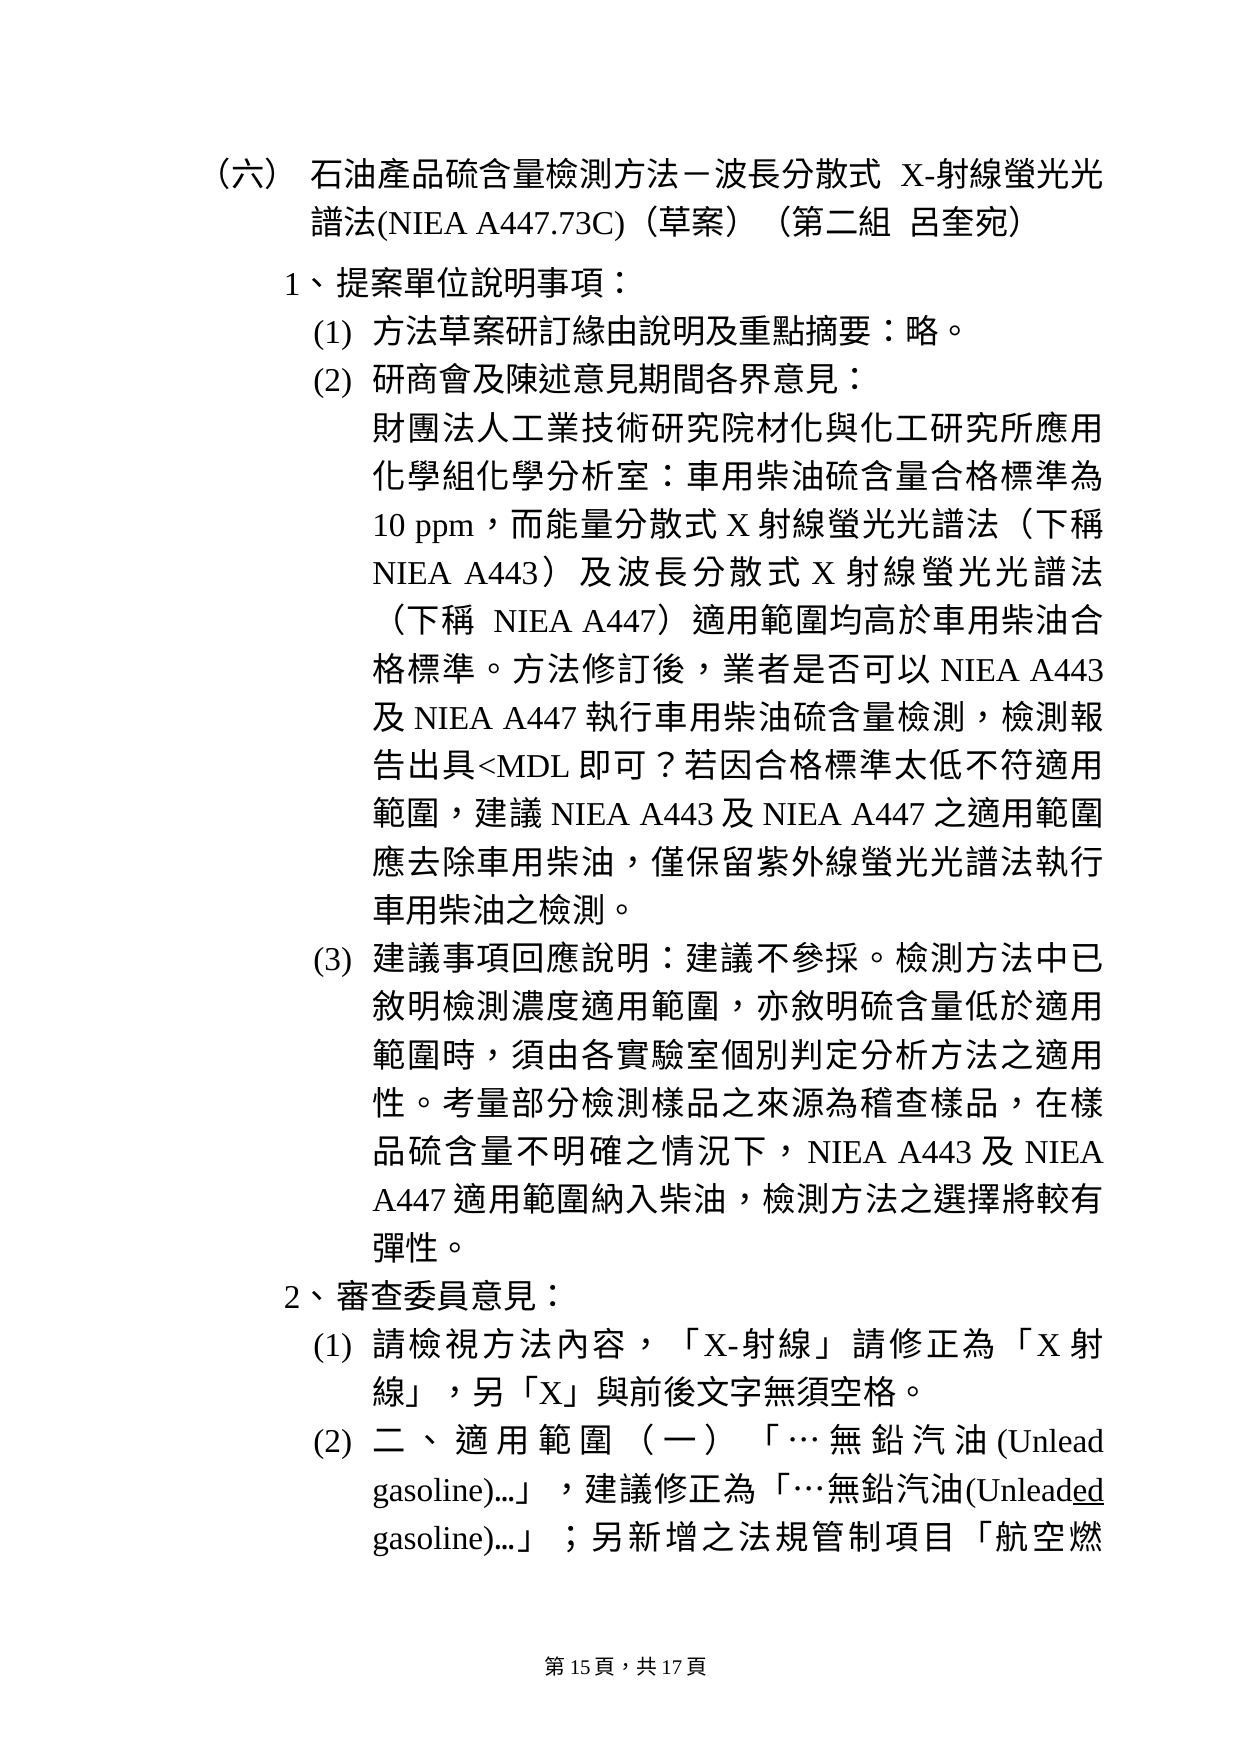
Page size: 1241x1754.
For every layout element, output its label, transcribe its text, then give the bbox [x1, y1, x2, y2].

list 研商會及陳述意見期間各界意見： [313, 353, 1104, 401]
list 審查委員意見： [283, 1269, 1104, 1318]
list 方法草案研訂緣由說明及重點摘要：略。 [313, 305, 1104, 353]
list 請檢視方法內容，「X-射線」請修正為「X射線」，另「X」與前後文字無須空格。 [313, 1318, 1104, 1414]
list 石油產品硫含量檢測方法－波長分散式 X-射線螢光光譜法(NIEA A447.73C)（草案）（第二組 呂奎宛） [198, 148, 1104, 244]
list 提案單位說明事項： [283, 257, 1104, 305]
list 二、適用範圍（一）「…無鉛汽油(Unlead gasoline)…」，建議修正為「…無鉛汽油(Unleaded gasoline)…」；另新增之法規管制項目「航空燃 [313, 1414, 1104, 1559]
list 建議事項回應說明：建議不參採。檢測方法中已敘明檢測濃度適用範圍，亦敘明硫含量低於適用範圍時，須由各實驗室個別判定分析方法之適用性。考量部分檢測樣品之來源為稽查樣品，在樣品硫含量不明確之情況下，NIEA A443及NIEA A447適用範圍納入柴油，檢測方法之選擇將較有彈性。 [313, 932, 1104, 1269]
list 財團法人工業技術研究院材化與化工研究所應用化學組化學分析室：車用柴油硫含量合格標準為10 ppm，而能量分散式X射線螢光光譜法（下稱 NIEA A443）及波長分散式X射線螢光光譜法（下稱 NIEA A447）適用範圍均高於車用柴油合格標準。方法修訂後，業者是否可以NIEA A443及NIEA A447執行車用柴油硫含量檢測，檢測報告出具<MDL即可？若因合格標準太低不符適用範圍，建議NIEA A443及NIEA A447之適用範圍應去除車用柴油，僅保留紫外線螢光光譜法執行車用柴油之檢測。 [313, 401, 1104, 932]
